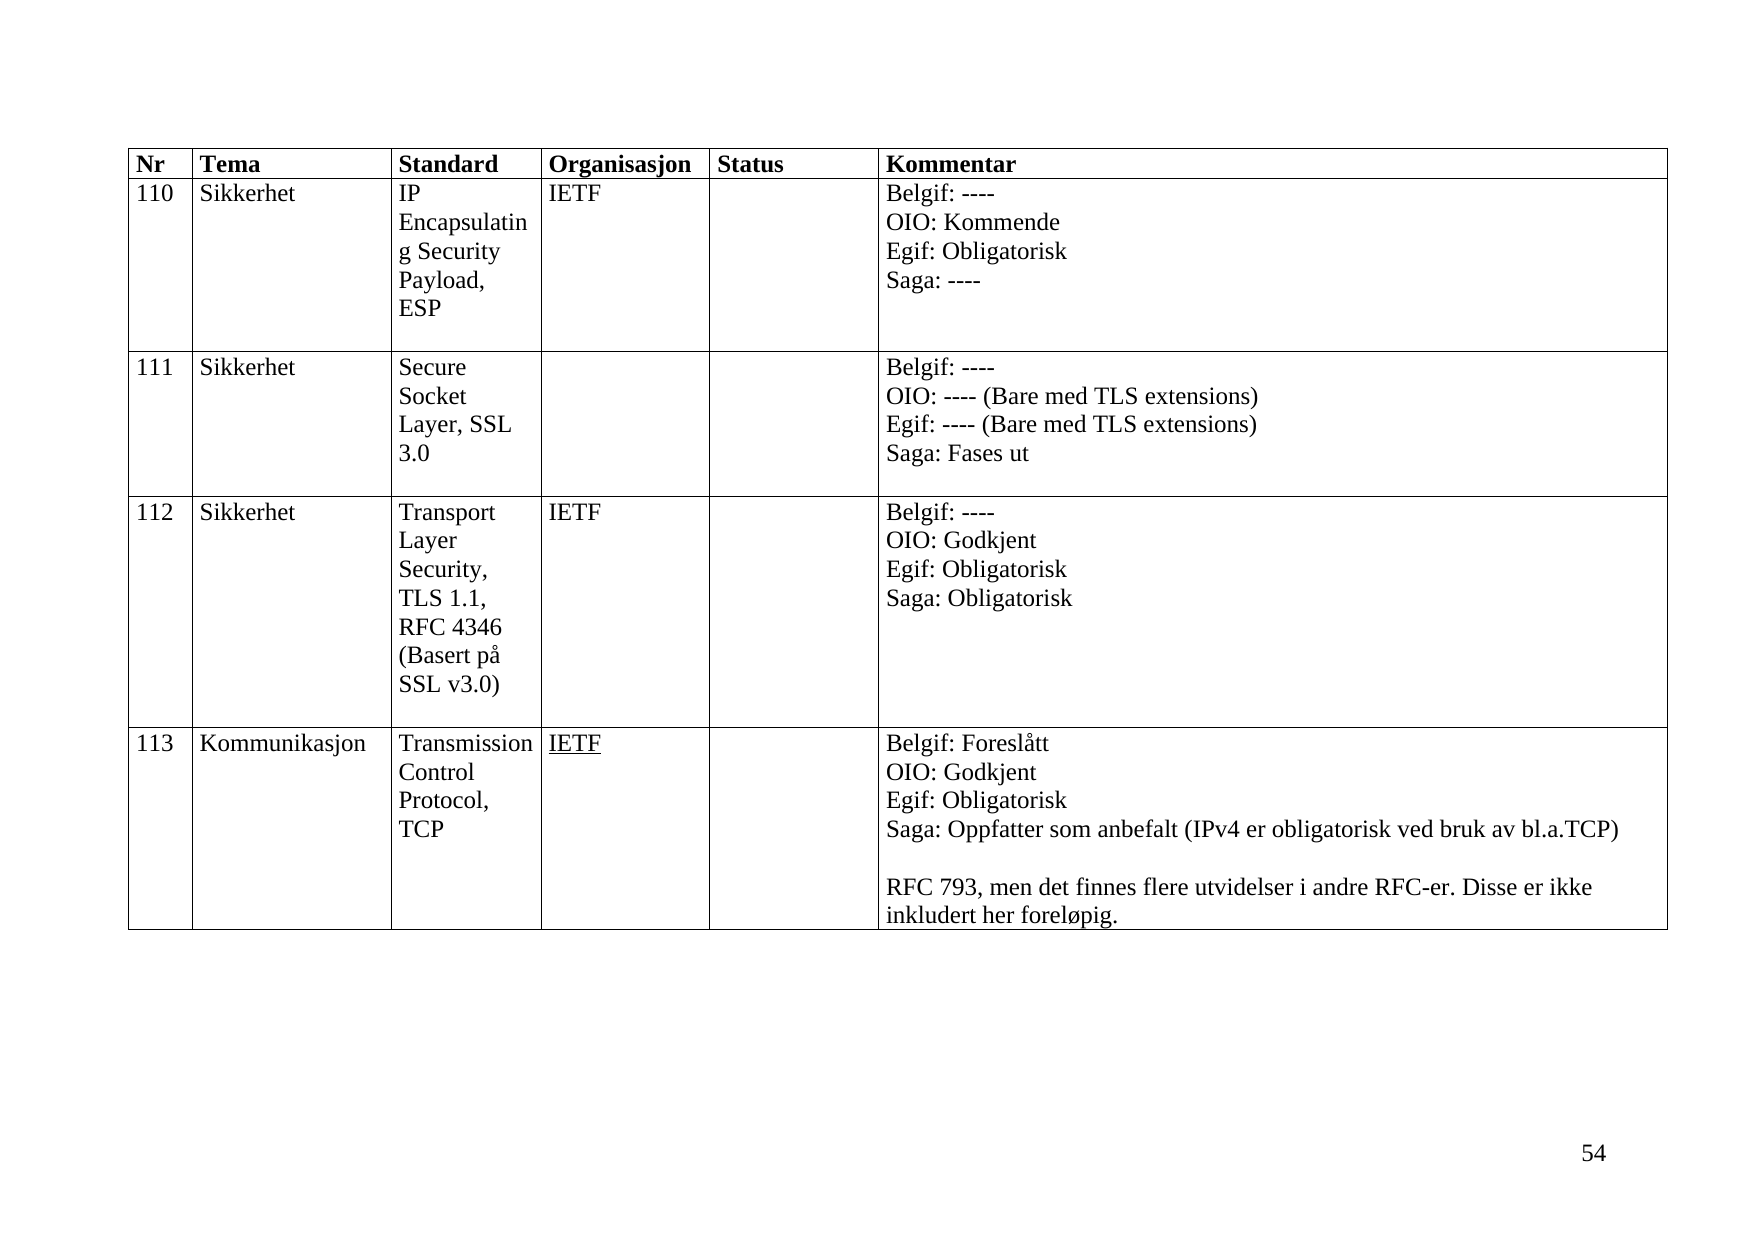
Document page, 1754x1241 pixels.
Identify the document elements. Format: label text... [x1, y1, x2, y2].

table_cell Sikkerhet [193, 352, 391, 496]
table_cell IETF [542, 728, 709, 929]
table_cell 113 [129, 728, 192, 929]
table_cell IP Encapsulating Security Payload, ESP [392, 179, 541, 351]
table_cell Belgif: Foreslått OIO: Godkjent Egif: Obligatorisk Saga: Oppfatter som anbefalt (IPv4 er obligatorisk ved bruk av bl.a.TCP) RFC 793, men det finnes flere utvidelser i andre RFC-er. Disse er ikke inkludert her foreløpig. [879, 728, 1667, 929]
table_header Kommentar [879, 149, 1667, 177]
table_cell 110 [129, 179, 192, 351]
table_header Tema [193, 149, 391, 177]
table_cell [542, 352, 709, 496]
table_cell Belgif: ---- OIO: Kommende Egif: Obligatorisk Saga: ---- [879, 179, 1667, 351]
table_cell [710, 728, 878, 929]
table_cell Sikkerhet [193, 179, 391, 351]
table_cell Kommunikasjon [193, 728, 391, 929]
table_cell 112 [129, 497, 192, 727]
table_cell [710, 352, 878, 496]
table_cell [710, 179, 878, 351]
table_header Organisasjon [542, 149, 709, 177]
table_cell [710, 497, 878, 727]
table_cell Secure Socket Layer, SSL 3.0 [392, 352, 541, 496]
table_header Status [710, 149, 878, 177]
table_cell IETF [542, 497, 709, 727]
table_header Nr [129, 149, 192, 177]
table_cell Transport Layer Security, TLS 1.1, RFC 4346 (Basert på SSL v3.0) [392, 497, 541, 727]
table_cell Sikkerhet [193, 497, 391, 727]
table_cell Transmission Control Protocol, TCP [392, 728, 541, 929]
table_cell IETF [542, 179, 709, 351]
table_cell 111 [129, 352, 192, 496]
table_cell Belgif: ---- OIO: Godkjent Egif: Obligatorisk Saga: Obligatorisk [879, 497, 1667, 727]
table_header Standard [392, 149, 541, 177]
table_cell Belgif: ---- OIO: ---- (Bare med TLS extensions) Egif: ---- (Bare med TLS extensions) Saga: Fases ut [879, 352, 1667, 496]
